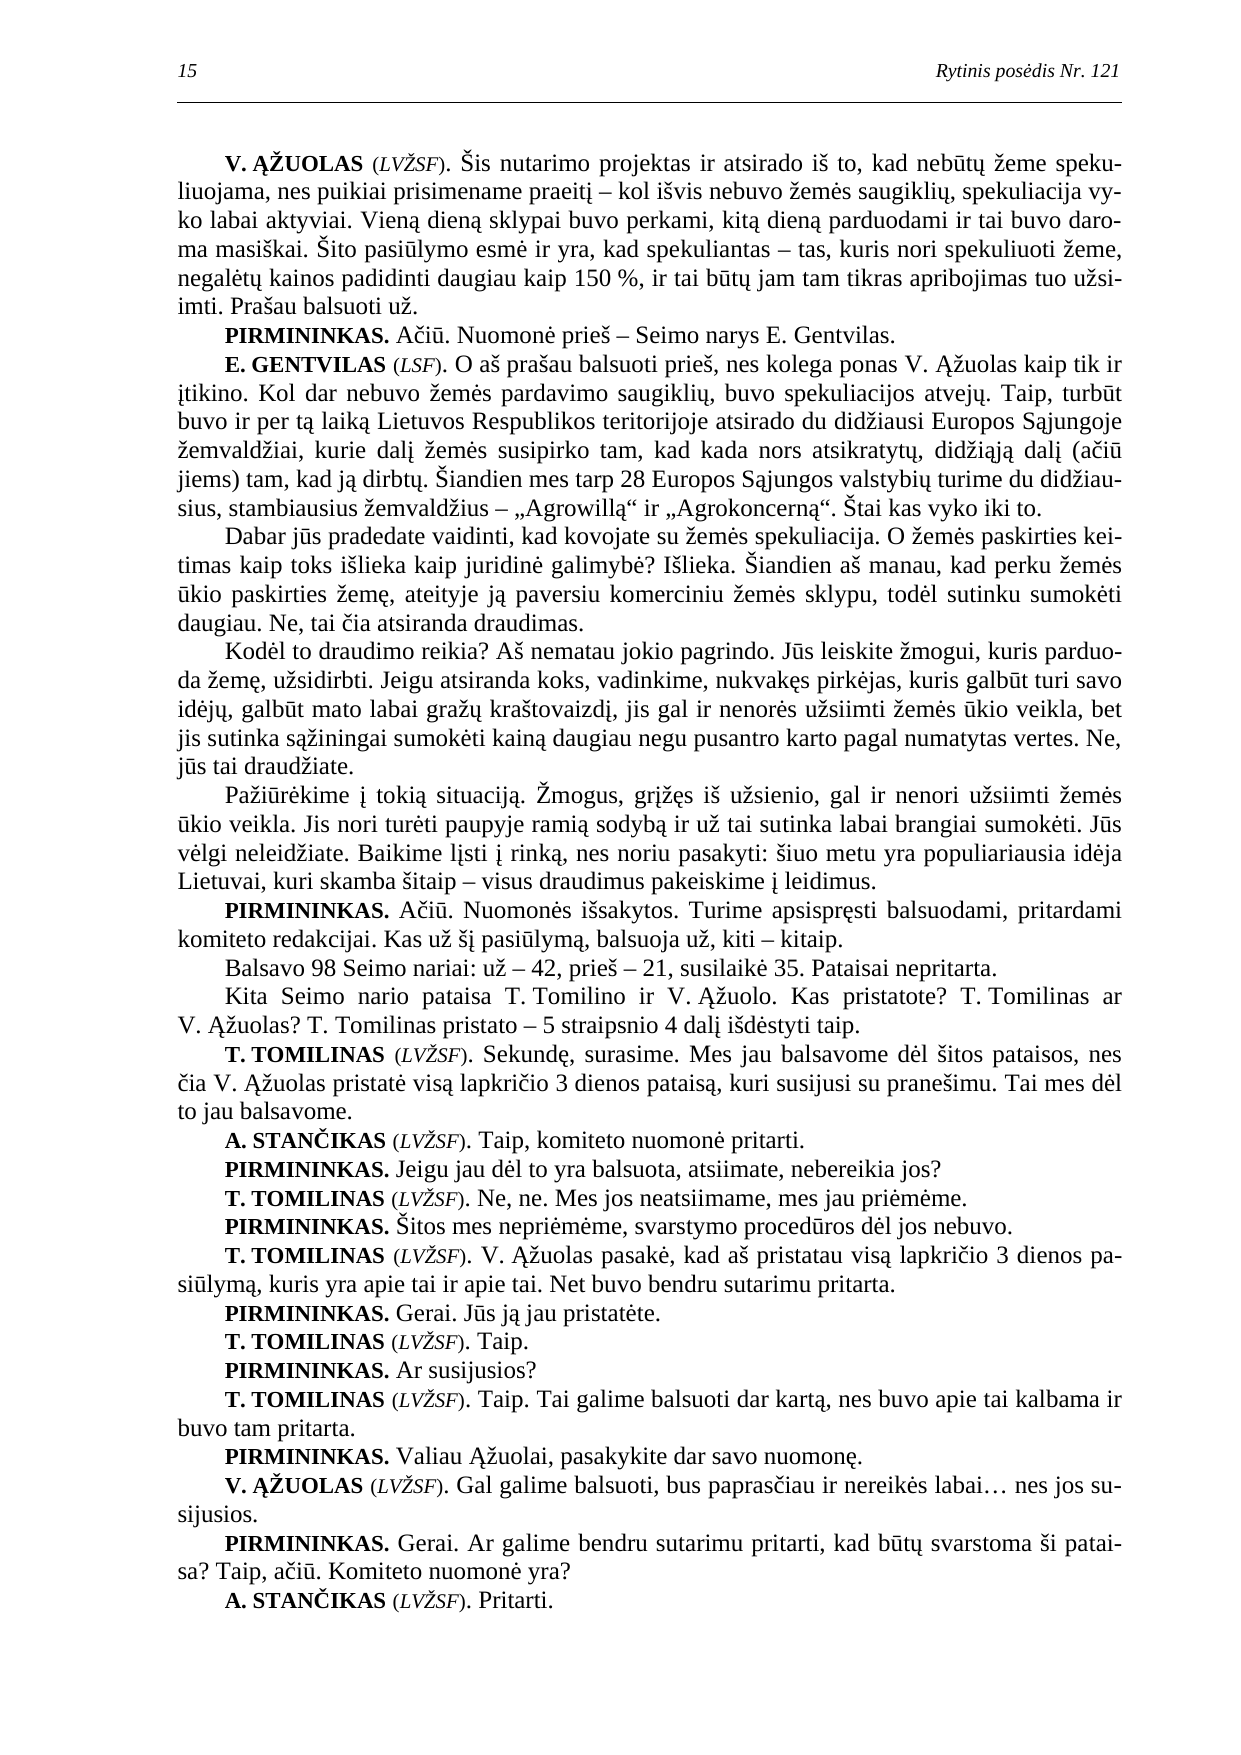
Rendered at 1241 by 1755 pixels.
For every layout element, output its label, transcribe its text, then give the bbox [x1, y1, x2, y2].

text V. ĄŽUOLAS (LVŽSF). Gal ga­li­me bal­suo­ti, bus pa­pras­čiau ir ne­rei­kės la­bai… nes jos su­si­ju­sios. [177, 1470, 1122, 1528]
text T. TOMILINAS (LVŽSF). Taip. [177, 1326, 1122, 1355]
text T. TOMILINAS (LVŽSF). V. Ąžuo­las pa­sa­kė, kad aš pri­sta­tau vi­są lap­kri­čio 3 die­nos pa­siū­ly­mą, ku­ris yra apie tai ir apie tai. Net bu­vo ben­dru su­ta­ri­mu pri­tar­ta. [177, 1240, 1122, 1298]
text PIRMININKAS. Ši­tos mes ne­pri­ėmė­me, svars­ty­mo pro­ce­dū­ros dėl jos ne­bu­vo. [177, 1211, 1122, 1240]
text V. ĄŽUOLAS (LVŽSF). Šis nu­ta­ri­mo pro­jek­tas ir at­si­ra­do iš to, kad ne­bū­tų že­me spe­ku­liuo­ja­ma, nes pui­kiai pri­si­me­na­me pra­ei­tį – kol iš­vis ne­bu­vo že­mės sau­gik­lių, spe­ku­lia­ci­ja vy­ko la­bai ak­ty­viai. Vie­ną die­ną skly­pai bu­vo per­ka­mi, ki­tą die­ną par­duo­da­mi ir tai bu­vo da­ro­ma ma­siš­kai. Ši­to pa­siū­ly­mo es­mė ir yra, kad spe­ku­lian­tas – tas, ku­ris no­ri spe­ku­liuo­ti že­me, ne­ga­lė­tų kai­nos pa­di­din­ti dau­giau kaip 150 %, ir tai bū­tų jam tam tik­ras ap­ri­bo­ji­mas tuo už­si­im­ti. Pra­šau bal­suo­ti už. [177, 148, 1122, 320]
text Ki­ta Sei­mo na­rio pa­tai­sa T. To­mi­li­no ir V. Ąžuo­lo. Kas pri­sta­to­te? T. To­mi­li­nas ar V. Ąžuo­las? T. To­mi­li­nas pri­sta­to – 5 straips­nio 4 da­lį iš­dės­ty­ti taip. [177, 981, 1122, 1039]
text A. STANČIKAS (LVŽSF). Pri­tar­ti. [177, 1585, 1122, 1614]
text PIRMININKAS. Va­liau Ąžuo­lai, pa­sa­ky­ki­te dar sa­vo nuo­mo­nę. [177, 1441, 1122, 1470]
text Bal­sa­vo 98 Sei­mo na­riai: už – 42, prieš – 21, su­si­lai­kė 35. Pa­tai­sai ne­pri­tar­ta. [177, 953, 1122, 981]
text T. TOMILINAS (LVŽSF). Ne, ne. Mes jos ne­at­si­i­ma­me, mes jau pri­ėmė­me. [177, 1183, 1122, 1211]
text PIRMININKAS. Ge­rai. Ar ga­li­me ben­dru su­ta­ri­mu pri­tar­ti, kad bū­tų svars­to­ma ši pa­tai­sa? Taip, ačiū. Ko­mi­te­to nuo­mo­nė yra? [177, 1528, 1122, 1585]
text Ko­dėl to drau­di­mo rei­kia? Aš ne­ma­tau jo­kio pa­grin­do. Jūs leis­ki­te žmo­gui, ku­ris par­duo­da že­mę, už­si­dirb­ti. Jei­gu at­si­ran­da koks, va­din­ki­me, nu­kva­kęs pir­kė­jas, ku­ris gal­būt tu­ri sa­vo idė­jų, gal­būt ma­to la­bai gra­žų kraš­to­vaiz­dį, jis gal ir ne­no­rės už­si­im­ti že­mės ūkio veik­la, bet jis su­tin­ka są­ži­nin­gai su­mo­kė­ti kai­ną dau­giau ne­gu pus­an­tro kar­to pa­gal nu­ma­ty­tas ver­tes. Ne, jūs tai drau­džia­te. [177, 636, 1122, 780]
text A. STANČIKAS (LVŽSF). Taip, ko­mi­te­to nuo­mo­nė pri­tar­ti. [177, 1125, 1122, 1154]
text PIRMININKAS. Ačiū. Nuo­mo­nė prieš – Sei­mo na­rys E. Gent­vi­las. [177, 320, 1122, 349]
text PIRMININKAS. Ačiū. Nuo­mo­nės iš­sa­ky­tos. Tu­ri­me ap­si­spręs­ti bal­suo­da­mi, pri­tar­da­mi ko­mi­te­to re­dak­ci­jai. Kas už šį pa­siū­ly­mą, bal­suo­ja už, ki­ti – ki­taip. [177, 895, 1122, 953]
text T. TOMILINAS (LVŽSF). Taip. Tai ga­li­me bal­suo­ti dar kar­tą, nes bu­vo apie tai kal­ba­ma ir bu­vo tam pri­tar­ta. [177, 1384, 1122, 1441]
text PIRMININKAS. Ge­rai. Jūs ją jau pri­sta­tė­te. [177, 1298, 1122, 1326]
text PIRMININKAS. Jei­gu jau dėl to yra bal­suo­ta, at­si­i­ma­te, ne­be­rei­kia jos? [177, 1154, 1122, 1183]
text Da­bar jūs pra­de­da­te vai­din­ti, kad ko­vo­ja­te su že­mės spe­ku­lia­ci­ja. O že­mės pa­skir­ties kei­ti­mas kaip toks iš­lie­ka kaip ju­ri­di­nė ga­li­my­bė? Iš­lie­ka. Šian­dien aš ma­nau, kad per­ku že­mės ūkio pa­skir­ties že­mę, at­ei­ty­je ją pa­ver­siu ko­mer­ci­niu že­mės skly­pu, to­dėl su­tin­ku su­mo­kė­ti dau­giau. Ne, tai čia at­si­ran­da drau­di­mas. [177, 521, 1122, 636]
text E. GENTVILAS (LSF). O aš pra­šau bal­suo­ti prieš, nes ko­le­ga po­nas V. Ąžuo­las kaip tik ir įti­ki­no. Kol dar ne­bu­vo že­mės par­da­vi­mo sau­gik­lių, bu­vo spe­ku­lia­ci­jos at­ve­jų. Taip, tur­būt bu­vo ir per tą lai­ką Lie­tu­vos Res­pub­li­kos te­ri­to­ri­jo­je at­si­ra­do du di­džiau­si Eu­ro­pos Są­jun­go­je žem­val­džiai, ku­rie da­lį že­mės su­si­pir­ko tam, kad ka­da nors at­si­kra­ty­tų, di­dži­ą­ją da­lį (ačiū jiems) tam, kad ją dirb­tų. Šian­dien mes tarp 28 Eu­ro­pos Są­jun­gos vals­ty­bių tu­ri­me du di­džiau­sius, stam­biau­sius žem­val­džius – „Ag­ro­wil­lą“ ir „Ag­ro­kon­cer­ną“. Štai kas vy­ko iki to. [177, 349, 1122, 521]
text PIRMININKAS. Ar su­si­ju­sios? [177, 1355, 1122, 1384]
text T. TOMILINAS (LVŽSF). Se­kun­dę, su­ra­si­me. Mes jau bal­sa­vo­me dėl ši­tos pa­tai­sos, nes čia V. Ąžuo­las pri­sta­tė vi­są lap­kri­čio 3 die­nos pa­tai­są, ku­ri su­si­ju­si su pra­ne­ši­mu. Tai mes dėl to jau bal­sa­vo­me. [177, 1039, 1122, 1125]
text Pa­žiū­rė­ki­me į to­kią si­tu­a­ci­ją. Žmo­gus, grį­žęs iš už­sie­nio, gal ir ne­no­ri už­si­im­ti že­mės ūkio veik­la. Jis no­ri tu­rė­ti pa­upy­je ra­mią so­dy­bą ir už tai su­tin­ka la­bai bran­giai su­mo­kė­ti. Jūs vėl­gi ne­lei­džia­te. Bai­ki­me lįs­ti į rin­ką, nes no­riu pa­sa­ky­ti: šiuo me­tu yra po­pu­lia­riau­sia idė­ja Lie­tu­vai, ku­ri skam­ba ši­taip – vi­sus drau­di­mus pa­keis­ki­me į lei­di­mus. [177, 780, 1122, 895]
